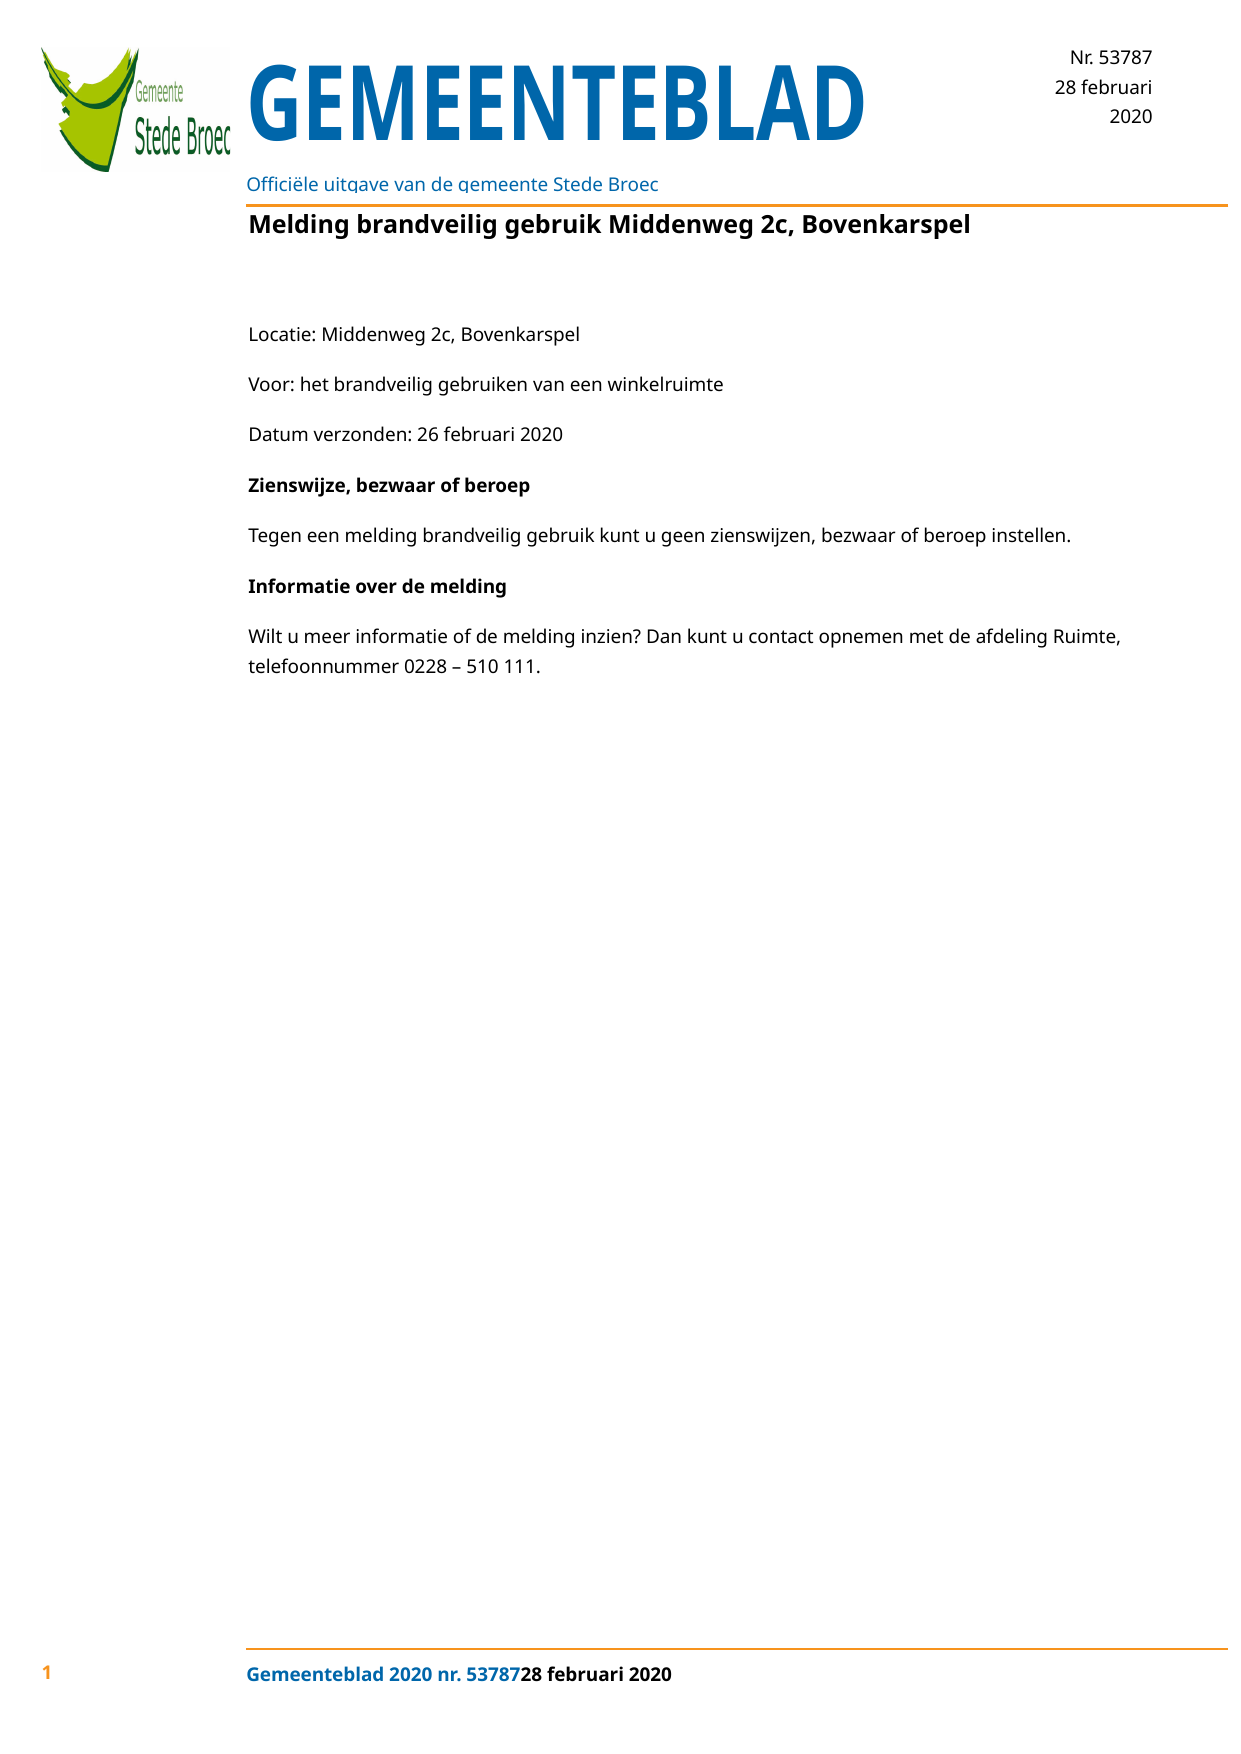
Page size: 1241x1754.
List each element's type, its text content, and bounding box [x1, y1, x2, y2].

text Zienswijze, bezwaar of beroep [248, 472, 1152, 498]
text Informatie over de melding [248, 573, 1152, 598]
picture [41, 47, 231, 172]
text Melding brandveilig gebruik Middenweg 2c, Bovenkarspel [248, 207, 1152, 241]
text Locatie: Middenweg 2c, Bovenkarspel [248, 321, 1152, 346]
text Tegen een melding brandveilig gebruik kunt u geen zienswijzen, bezwaar of beroep instellen. [248, 522, 1152, 548]
text Voor: het brandveilig gebruiken van een winkelruimte [248, 371, 1152, 397]
text Datum verzonden: 26 februari 2020 [248, 422, 1152, 447]
text Wilt u meer informatie of de melding inzien? Dan kunt u contact opnemen met de afdeling Ruimte, telefoonnummer 0228 – 510 111. [248, 623, 1152, 678]
